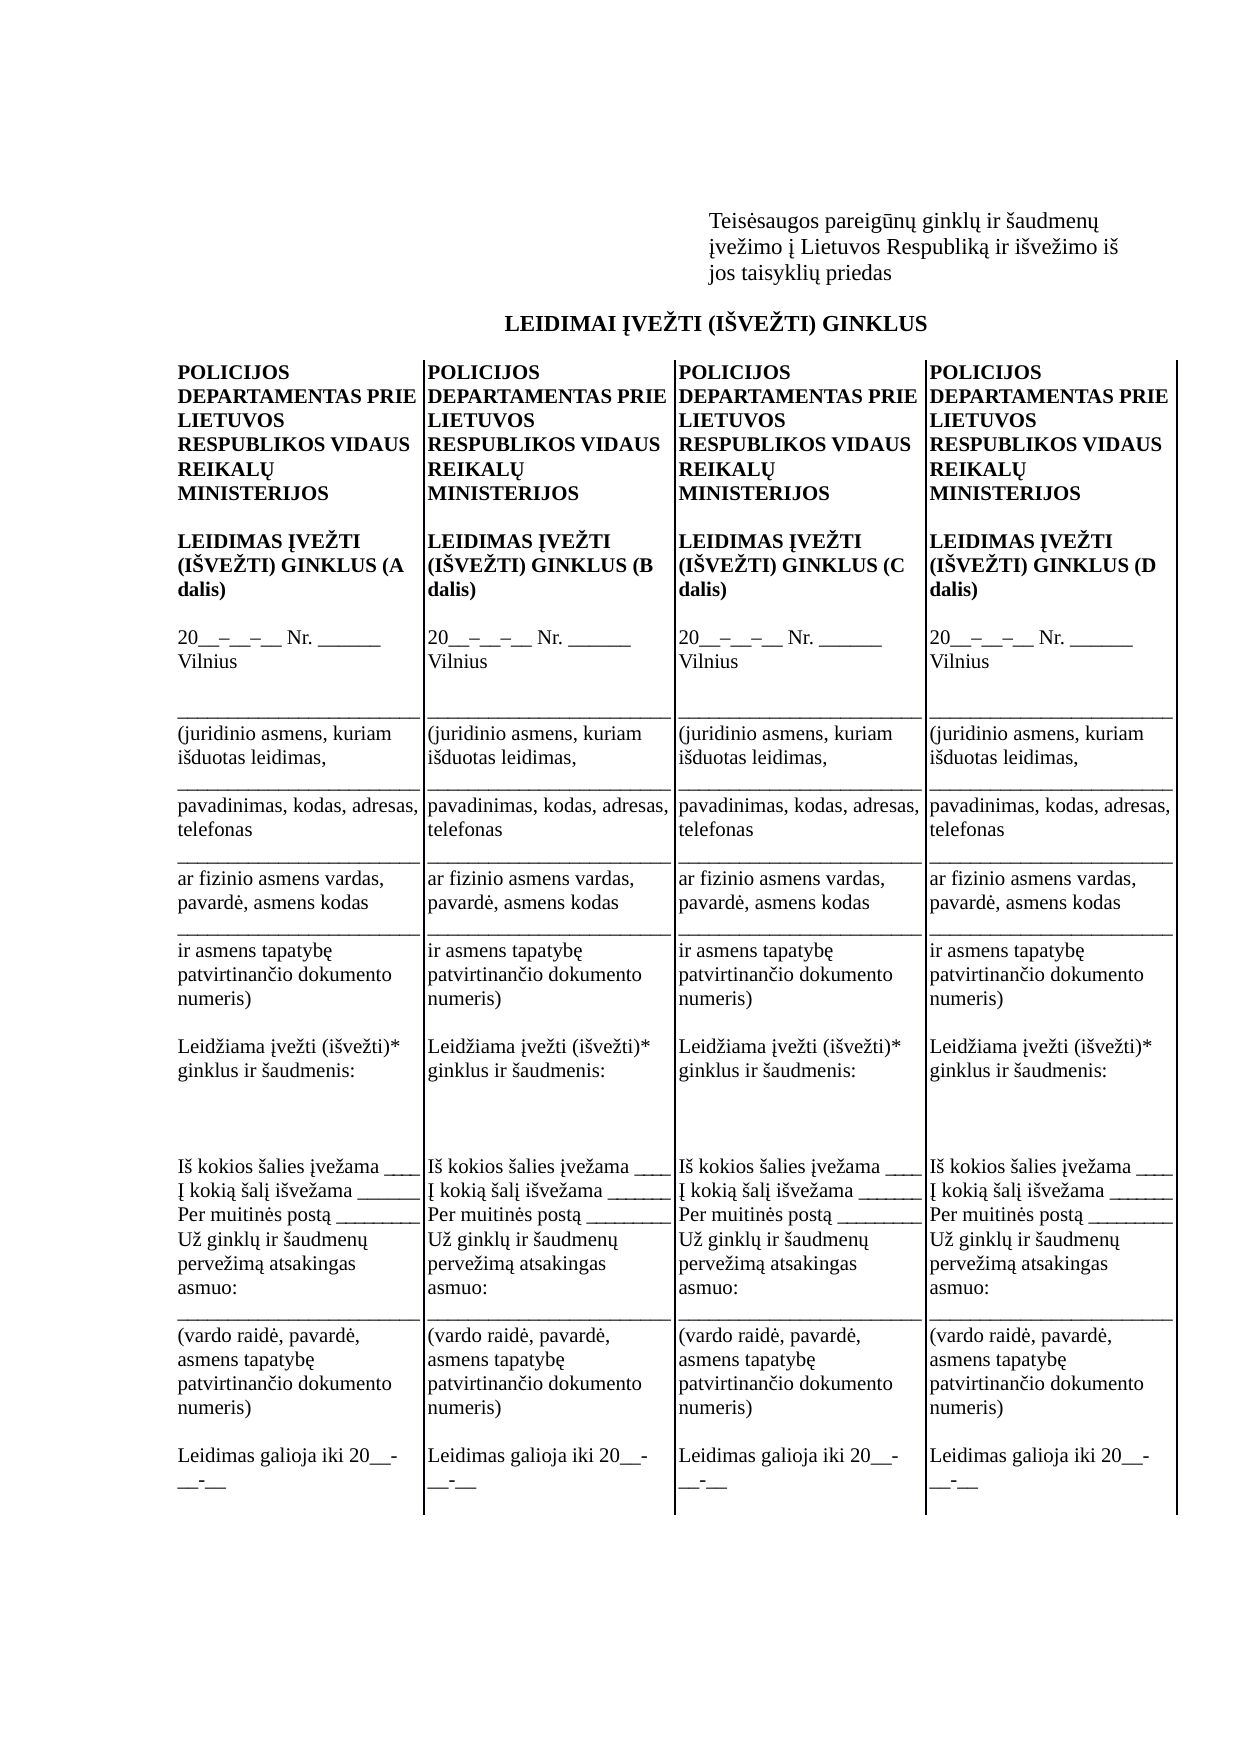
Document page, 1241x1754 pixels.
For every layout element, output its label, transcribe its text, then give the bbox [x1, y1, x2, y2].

text LEIDIMAI ĮVEŽTI (IŠVEŽTI) GINKLUS [177, 310, 1181, 336]
text Teisėsaugos pareigūnų ginklų ir šaudmenų [709, 207, 1181, 233]
text jos taisyklių priedas [709, 259, 1181, 286]
table_cell _ (vardo raidė, pavardė, asmens tapatybę patvirtinančio dokumento numeris) Leidimas galioja iki 20__-__-__ [173, 1299, 423, 1515]
text įvežimo į Lietuvos Respubliką ir išvežimo iš [709, 233, 1181, 259]
